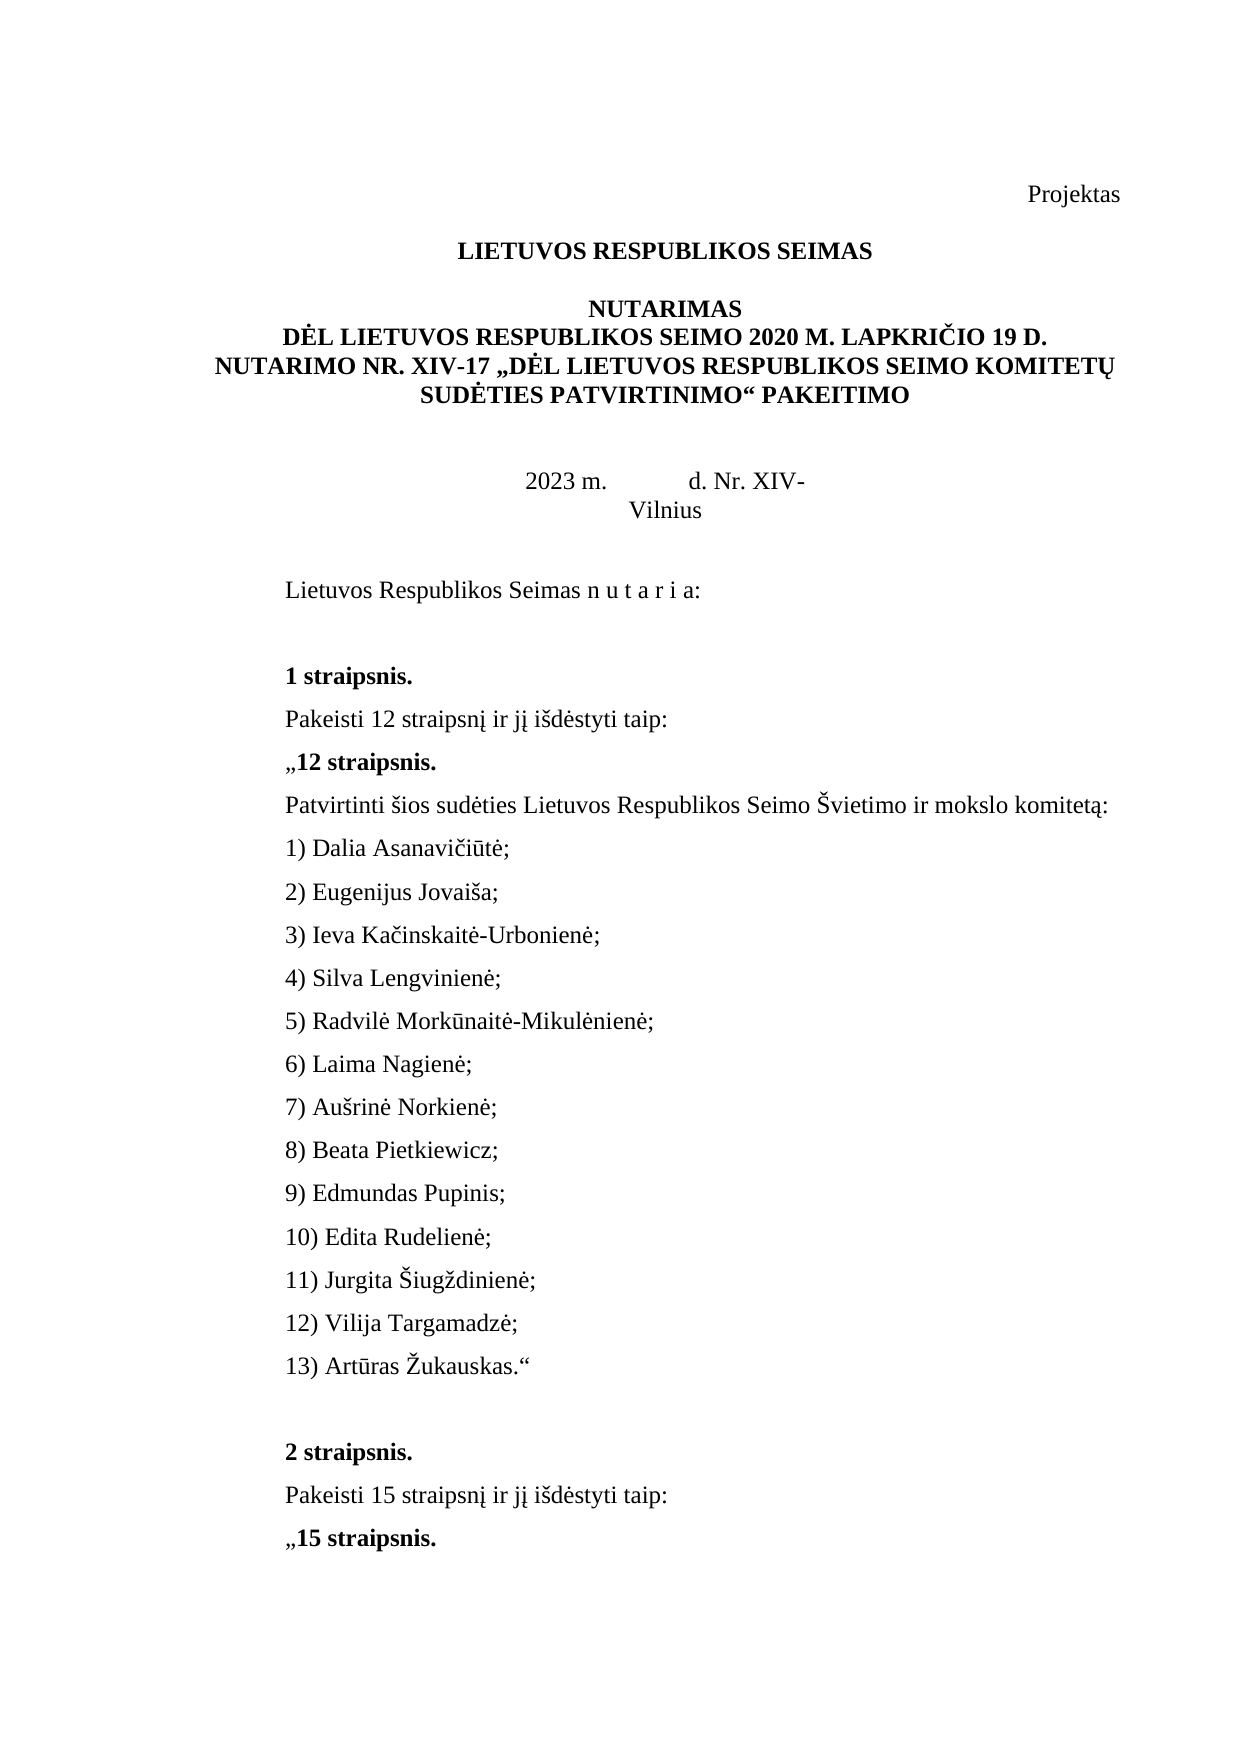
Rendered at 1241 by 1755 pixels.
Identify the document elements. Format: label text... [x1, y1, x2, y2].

text 8) Beata Pietkiewicz; [210, 1135, 1120, 1164]
text 12) Vilija Targamadzė; [210, 1308, 1120, 1337]
text 1) Dalia Asanavičiūtė; [210, 833, 1120, 862]
text 5) Radvilė Morkūnaitė-Mikulėnienė; [210, 1006, 1120, 1035]
text Pakeisti 15 straipsnį ir jį išdėstyti taip: [210, 1480, 1120, 1509]
text „15 straipsnis. [210, 1523, 1120, 1552]
text DĖL LIETUVOS RESPUBLIKOS SEIMO 2020 M. LAPKRIČIO 19 D. NUTARIMO NR. XIV-17 „DĖL LIETUVOS RESPUBLIKOS SEIMO KOMITETŲ SUDĖTIES PATVIRTINIMO“ PAKEITIMO [210, 322, 1120, 409]
text 7) Aušrinė Norkienė; [210, 1092, 1120, 1121]
text „12 straipsnis. [210, 747, 1120, 776]
text Lietuvos Respublikos Seimas nutaria: [210, 575, 1120, 603]
text Projektas [210, 179, 1120, 207]
text 2) Eugenijus Jovaiša; [210, 877, 1120, 905]
text 3) Ieva Kačinskaitė-Urbonienė; [210, 920, 1120, 948]
text 4) Silva Lengvinienė; [210, 963, 1120, 992]
text 6) Laima Nagienė; [210, 1049, 1120, 1078]
text 9) Edmundas Pupinis; [210, 1178, 1120, 1207]
text 11) Jurgita Šiugždinienė; [210, 1265, 1120, 1293]
text 2 straipsnis. [210, 1437, 1120, 1466]
text NUTARIMAS [210, 294, 1120, 322]
text Vilnius [210, 495, 1120, 524]
text 1 straipsnis. [210, 661, 1120, 690]
text 10) Edita Rudelienė; [210, 1222, 1120, 1250]
text LIETUVOS RESPUBLIKOS SEIMAS [210, 236, 1120, 265]
text Pakeisti 12 straipsnį ir jį išdėstyti taip: [210, 704, 1120, 733]
text 13) Artūras Žukauskas.“ [210, 1351, 1120, 1380]
text 2023 m. d. Nr. XIV- [210, 466, 1120, 495]
text Patvirtinti šios sudėties Lietuvos Respublikos Seimo Švietimo ir mokslo komitetą: [210, 790, 1120, 819]
